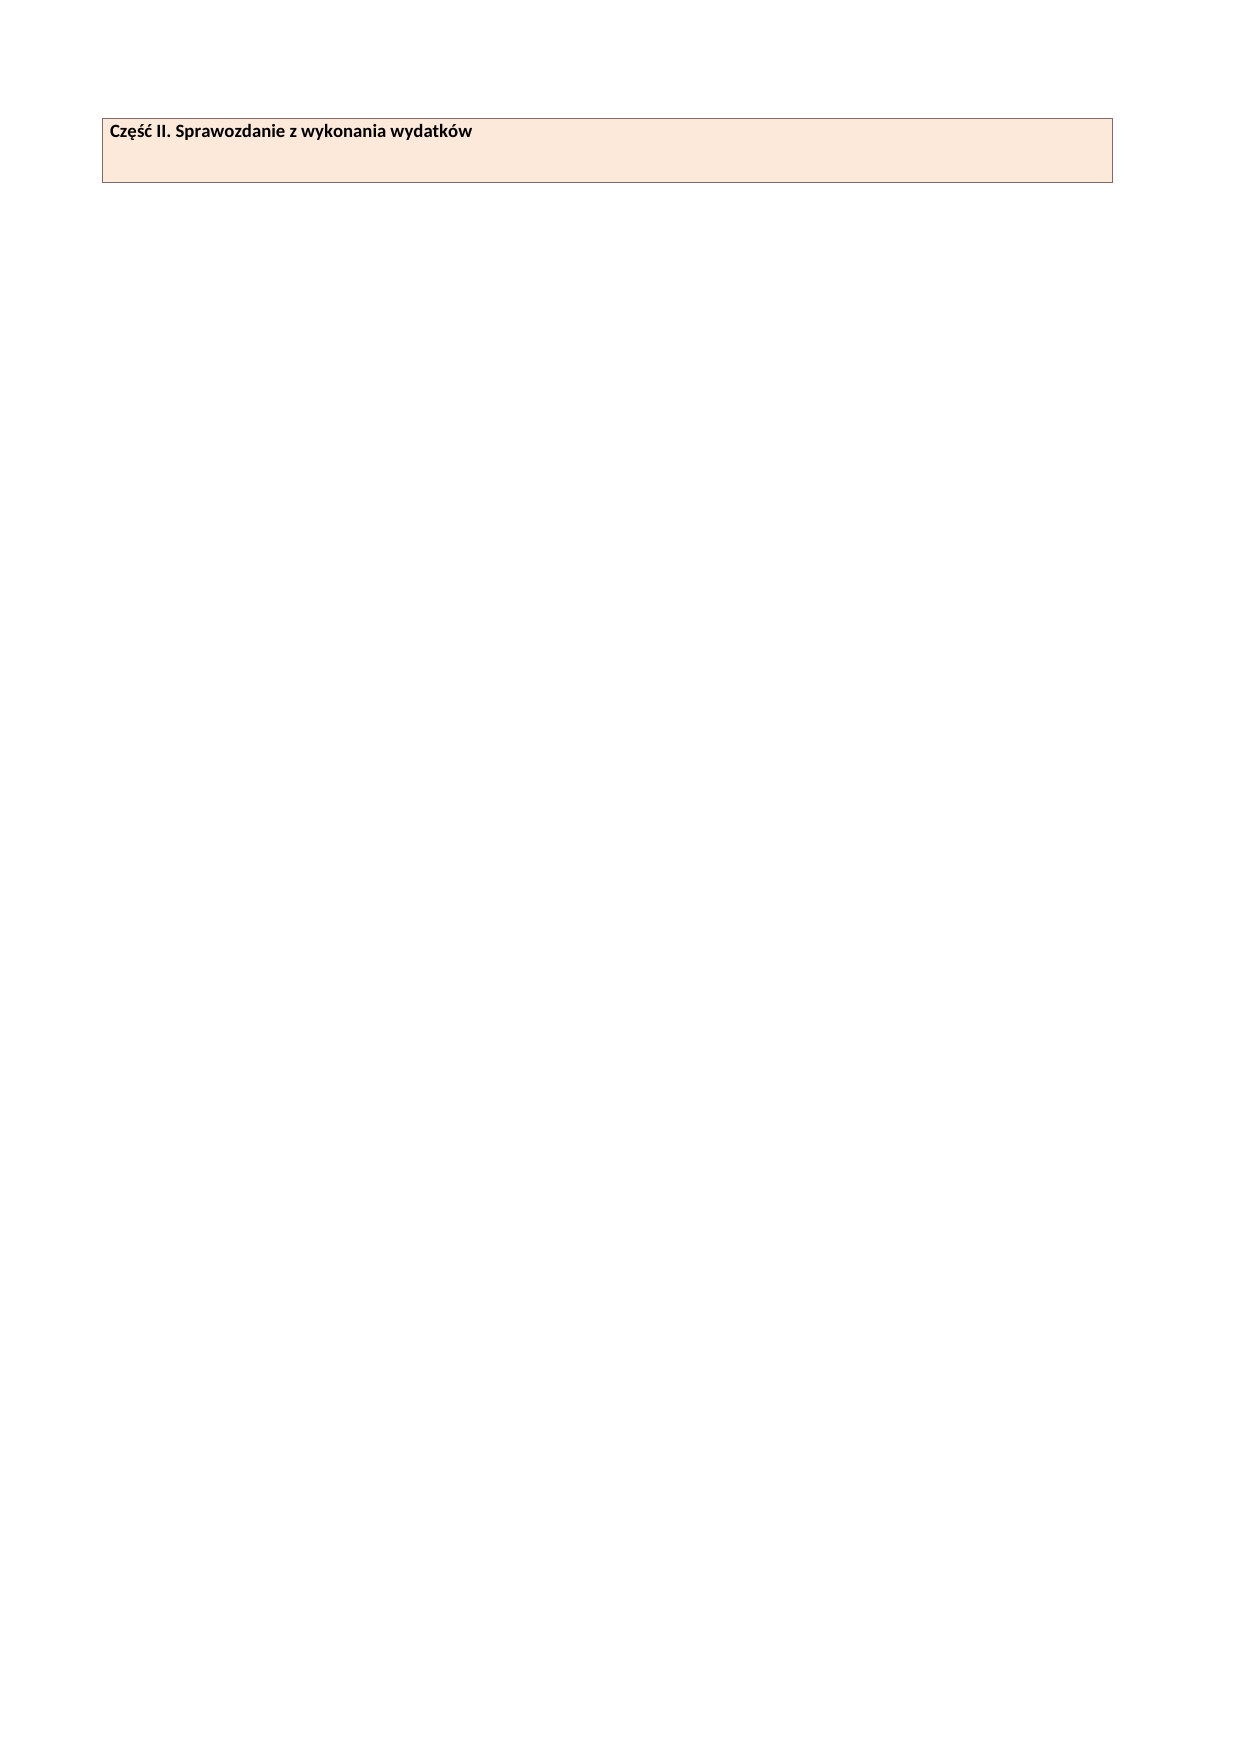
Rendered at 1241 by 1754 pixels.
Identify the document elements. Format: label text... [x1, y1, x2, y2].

table_header Część II. Sprawozdanie z wykonania wydatków [103, 119, 1112, 182]
